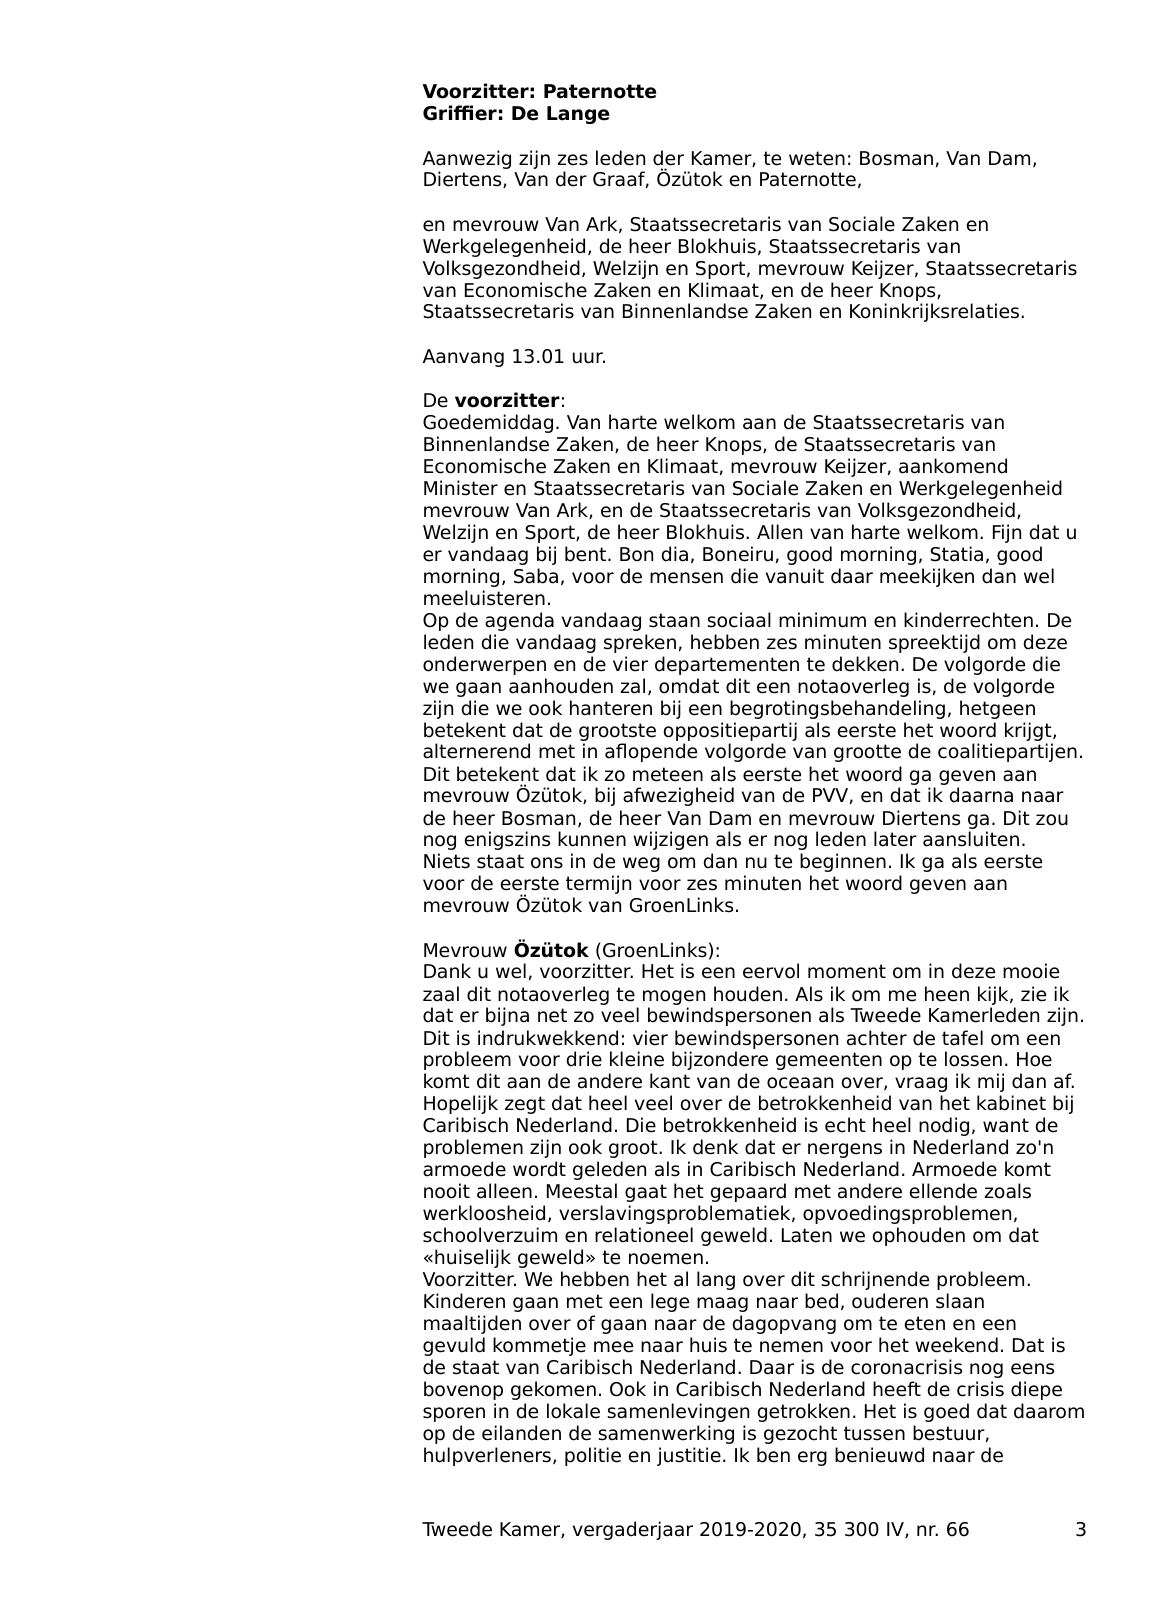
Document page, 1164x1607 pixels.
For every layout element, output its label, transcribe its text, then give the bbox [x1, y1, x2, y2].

text Dank u wel, voorzitter. Het is een eervol moment om in deze mooie zaal dit notaoverleg te mogen houden. Als ik om me heen kijk, zie ik dat er bijna net zo veel bewindspersonen als Tweede Kamerleden zijn. Dit is indrukwekkend: vier bewindspersonen achter de tafel om een probleem voor drie kleine bijzondere gemeenten op te lossen. Hoe komt dit aan de andere kant van de oceaan over, vraag ik mij dan af. Hopelijk zegt dat heel veel over de betrokkenheid van het kabinet bij Caribisch Nederland. Die betrokkenheid is echt heel nodig, want de problemen zijn ook groot. Ik denk dat er nergens in Nederland zo'n armoede wordt geleden als in Caribisch Nederland. Armoede komt nooit alleen. Meestal gaat het gepaard met andere ellende zoals werkloosheid, verslavingsproblematiek, opvoedingsproblemen, schoolverzuim en relationeel geweld. Laten we ophouden om dat «huiselijk geweld» te noemen. [422, 961, 1087, 1269]
text Niets staat ons in de weg om dan nu te beginnen. Ik ga als eerste voor de eerste termijn voor zes minuten het woord geven aan mevrouw Özütok van GroenLinks. [422, 851, 1087, 917]
text Op de agenda vandaag staan sociaal minimum en kinderrechten. De leden die vandaag spreken, hebben zes minuten spreektijd om deze onderwerpen en de vier departementen te dekken. De volgorde die we gaan aanhouden zal, omdat dit een notaoverleg is, de volgorde zijn die we ook hanteren bij een begrotingsbehandeling, hetgeen betekent dat de grootste oppositiepartij als eerste het woord krijgt, alternerend met in aflopende volgorde van grootte de coalitiepartijen. Dit betekent dat ik zo meteen als eerste het woord ga geven aan mevrouw Özütok, bij afwezigheid van de PVV, en dat ik daarna naar de heer Bosman, de heer Van Dam en mevrouw Diertens ga. Dit zou nog enigszins kunnen wijzigen als er nog leden later aansluiten. [422, 609, 1087, 851]
text Voorzitter: Paternotte [422, 81, 1087, 103]
text Goedemiddag. Van harte welkom aan de Staatssecretaris van Binnenlandse Zaken, de heer Knops, de Staatssecretaris van Economische Zaken en Klimaat, mevrouw Keijzer, aankomend Minister en Staatssecretaris van Sociale Zaken en Werkgelegenheid mevrouw Van Ark, en de Staatssecretaris van Volksgezondheid, Welzijn en Sport, de heer Blokhuis. Allen van harte welkom. Fijn dat u er vandaag bij bent. Bon dia, Boneiru, good morning, Statia, good morning, Saba, voor de mensen die vanuit daar meekijken dan wel meeluisteren. [422, 412, 1087, 609]
text Griffier: De Lange [422, 103, 1087, 125]
text Aanvang 13.01 uur. [422, 346, 1087, 368]
text De voorzitter: [422, 390, 1087, 412]
text Aanwezig zijn zes leden der Kamer, te weten: Bosman, Van Dam, Diertens, Van der Graaf, Özütok en Paternotte, [422, 147, 1087, 191]
text Voorzitter. We hebben het al lang over dit schrijnende probleem. Kinderen gaan met een lege maag naar bed, ouderen slaan maaltijden over of gaan naar de dagopvang om te eten en een gevuld kommetje mee naar huis te nemen voor het weekend. Dat is de staat van Caribisch Nederland. Daar is de coronacrisis nog eens bovenop gekomen. Ook in Caribisch Nederland heeft de crisis diepe sporen in de lokale samenlevingen getrokken. Het is goed dat daarom op de eilanden de samenwerking is gezocht tussen bestuur, hulpverleners, politie en justitie. Ik ben erg benieuwd naar de [422, 1269, 1087, 1467]
text en mevrouw Van Ark, Staatssecretaris van Sociale Zaken en Werkgelegenheid, de heer Blokhuis, Staatssecretaris van Volksgezondheid, Welzijn en Sport, mevrouw Keijzer, Staatssecretaris van Economische Zaken en Klimaat, en de heer Knops, Staatssecretaris van Binnenlandse Zaken en Koninkrijksrelaties. [422, 213, 1087, 323]
text Mevrouw Özütok (GroenLinks): [422, 939, 1087, 961]
